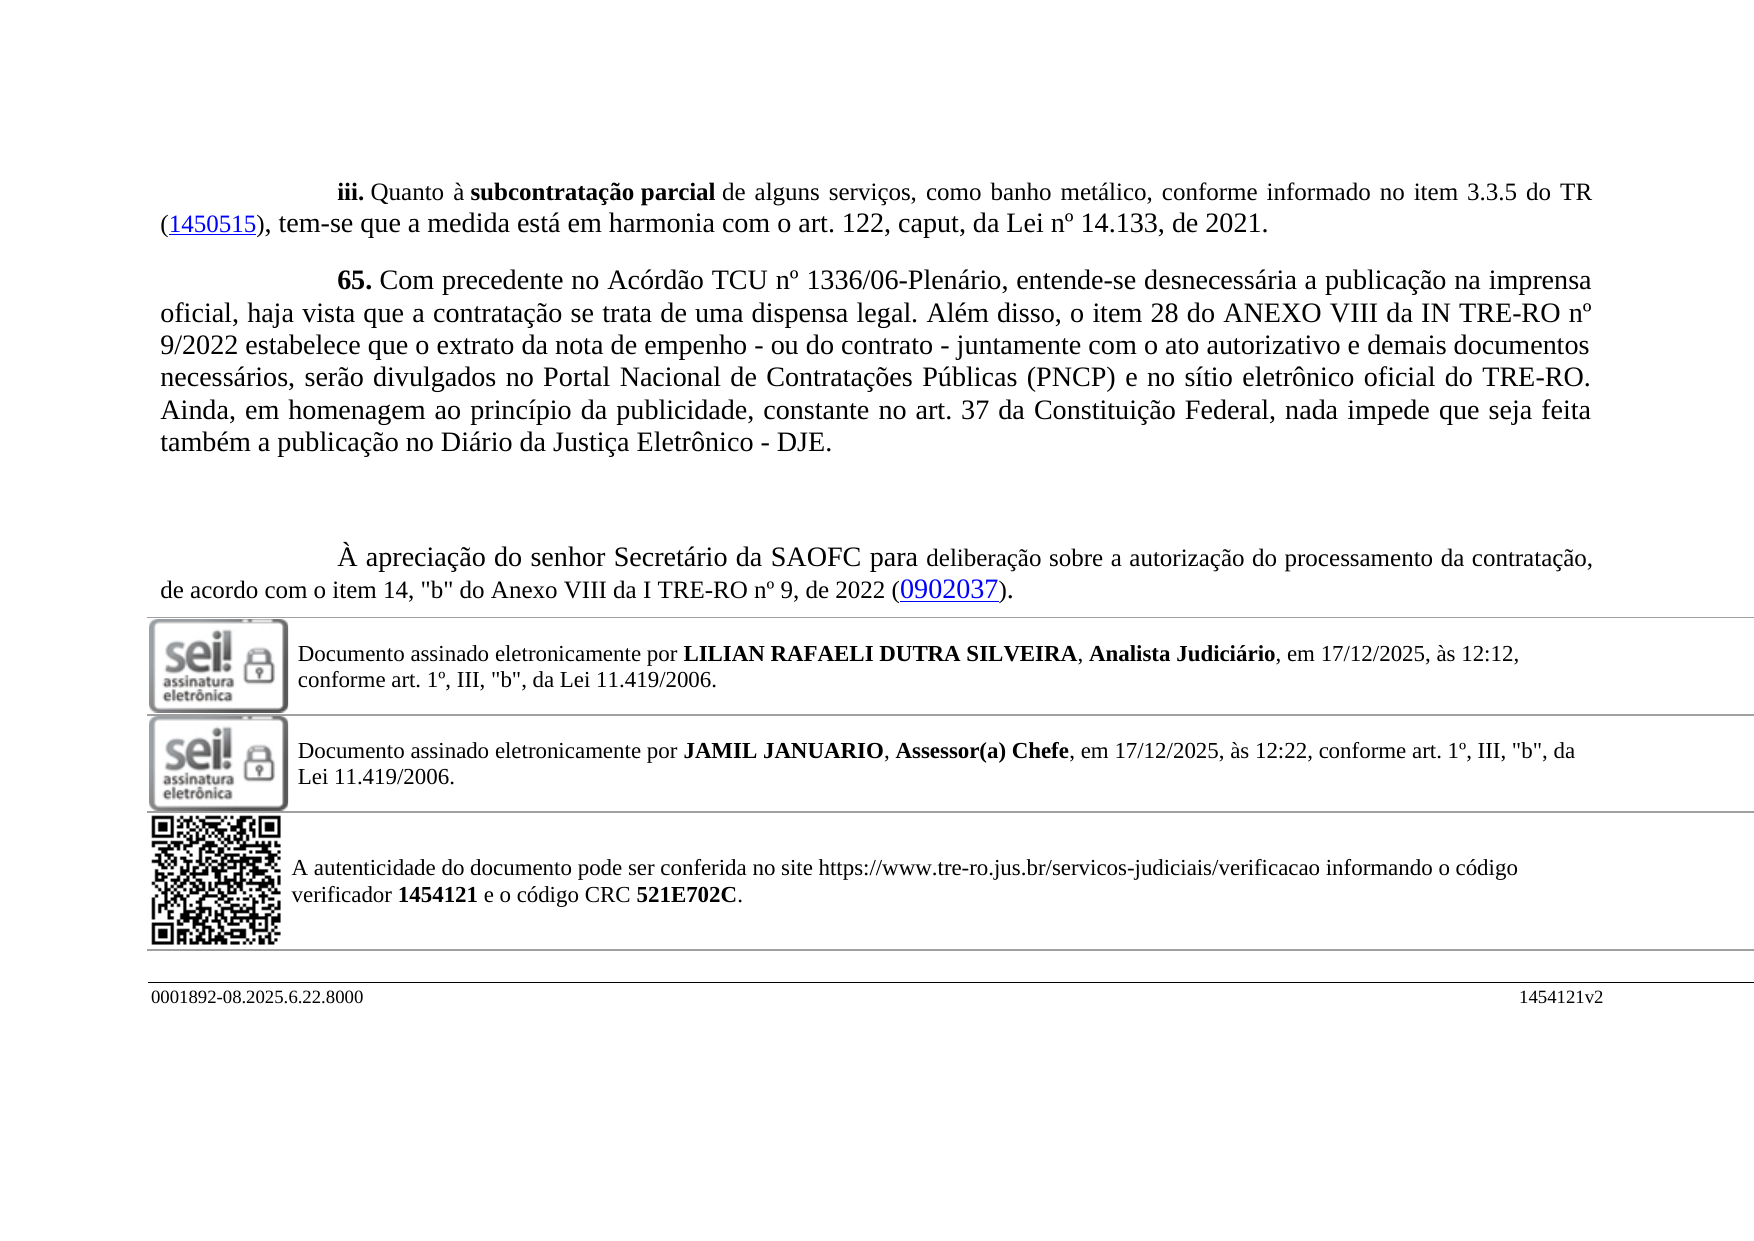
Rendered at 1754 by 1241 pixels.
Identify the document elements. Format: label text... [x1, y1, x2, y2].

table_header [148, 813, 290, 949]
text 65. Com precedente no Acórdão TCU nº 1336/06-Plenário, entende-se desnecessária a publicação na imprensa oficial, haja vista que a contratação se trata de uma dispensa legal. Além disso, o item 28 do ANEXO VIII da IN TRE-RO nº 9/2022 estabelece que o extrato da nota de empenho - ou do contrato - juntamente com o ato autorizativo e demais documentos necessários, serão divulgados no Portal Nacional de Contratações Públicas (PNCP) e no sítio eletrônico oficial do TRE-RO. Ainda, em homenagem ao princípio da publicidade, constante no art. 37 da Constituição Federal, nada impede que seja feita também a publicação no Diário da Justiça Eletrônico - DJE. [160, 263, 1594, 458]
table_header Documento assinado eletronicamente por JAMIL JANUARIO, Assessor(a) Chefe, em 17/12/2025, às 12:22, conforme art. 1º, III, "b", da Lei 11.419/2006. [296, 716, 1606, 811]
text iii. Quanto à subcontratação parcial de alguns serviços, como banho metálico, conforme informado no item 3.3.5 do TR (1450515), tem-se que a medida está em harmonia com o art. 122, caput, da Lei nº 14.133, de 2021. [160, 177, 1594, 238]
table_header [289, 716, 296, 811]
table_header Documento assinado eletronicamente por LILIAN RAFAELI DUTRA SILVEIRA, Analista Judiciário, em 17/12/2025, às 12:12, conforme art. 1º, III, "b", da Lei 11.419/2006. [296, 618, 1606, 714]
table_header A autenticidade do documento pode ser conferida no site https://www.tre-ro.jus.br/servicos-judiciais/verificacao informando o código verificador 1454121 e o código CRC 521E702C. [290, 813, 1606, 949]
text À apreciação do senhor Secretário da SAOFC para deliberação sobre a autorização do processamento da contratação, de acordo com o item 14, "b" do Anexo VIII da I TRE-RO nº 9, de 2022 (0902037). [160, 540, 1594, 605]
table_header 1454121v2 [877, 983, 1606, 1010]
table_header 0001892-08.2025.6.22.8000 [148, 983, 877, 1010]
table_header [148, 618, 296, 714]
